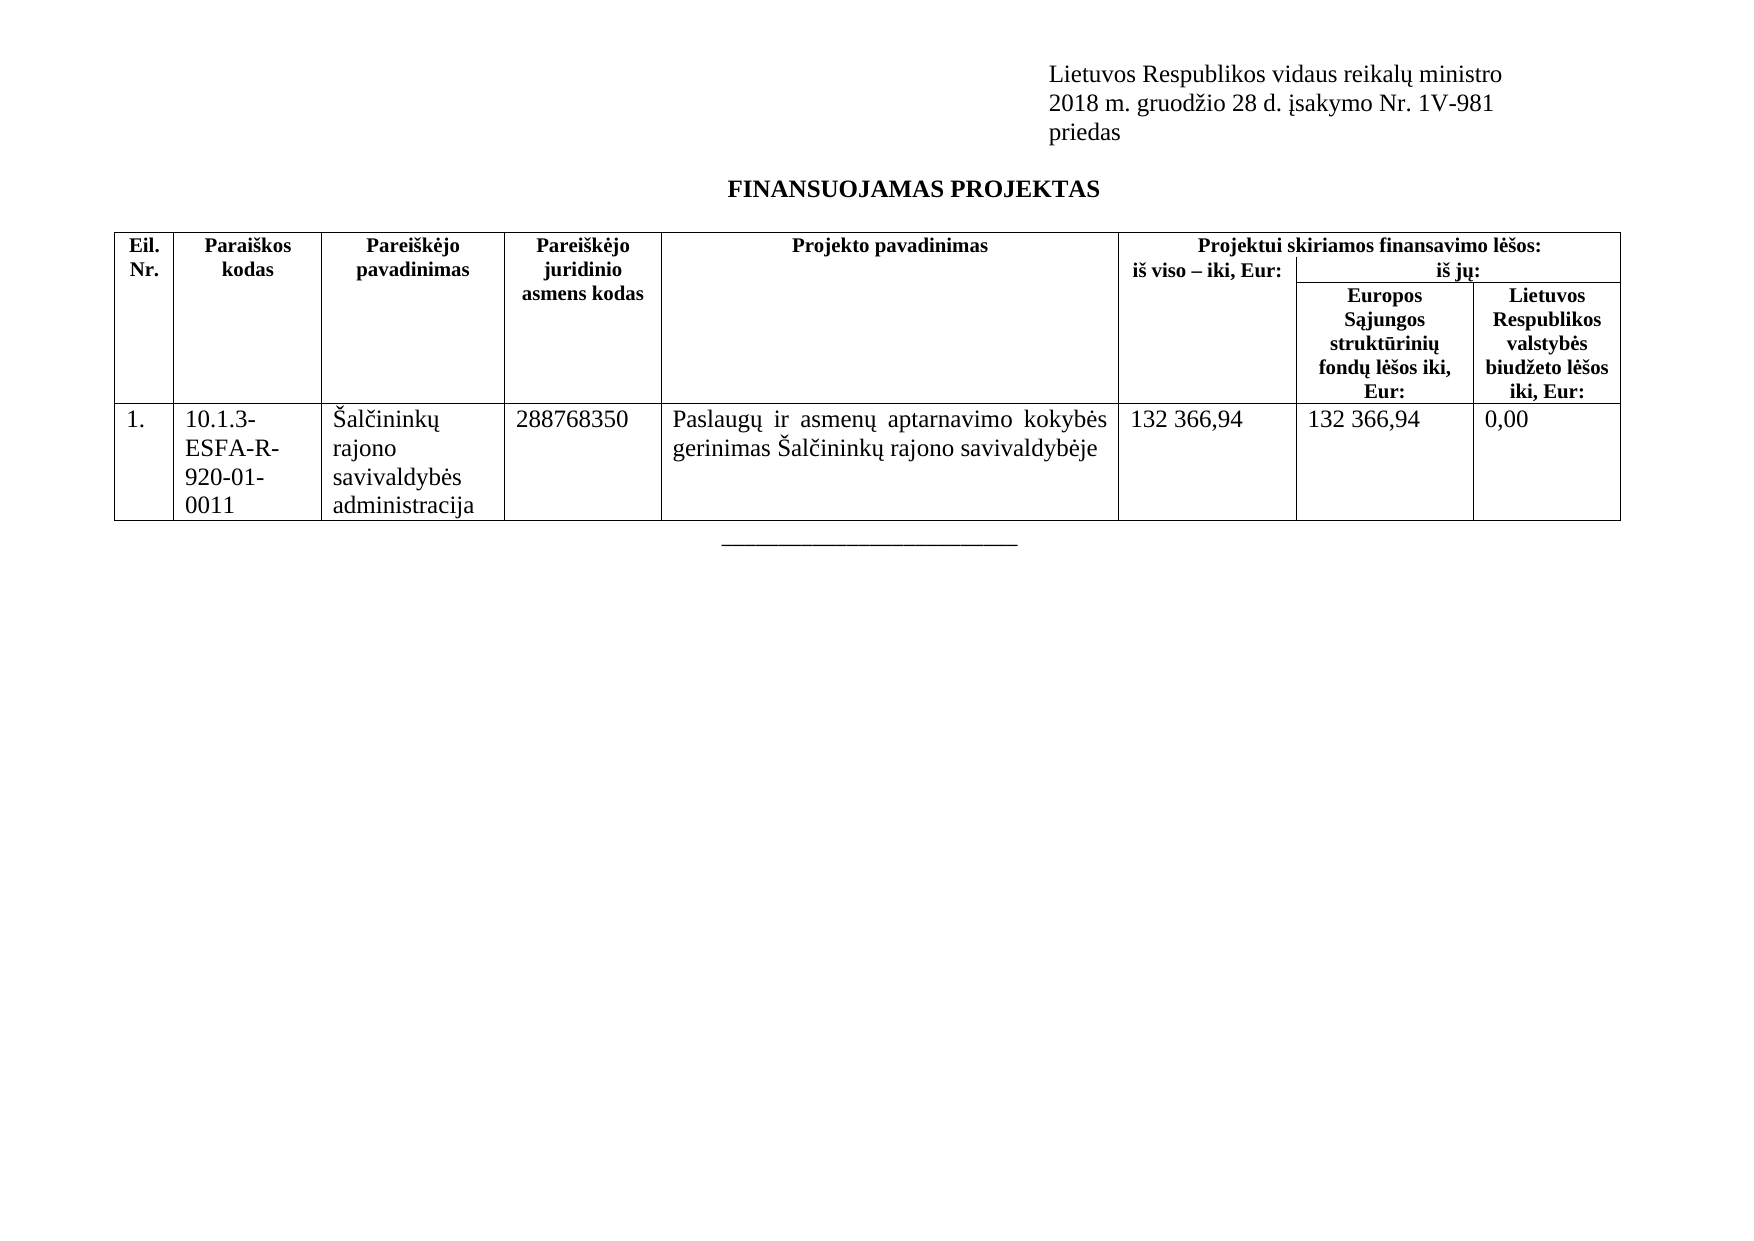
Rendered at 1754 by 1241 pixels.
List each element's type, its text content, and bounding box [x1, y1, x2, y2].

table_cell 0,00 [1474, 404, 1620, 520]
text priedas [1048, 117, 1636, 145]
table_header Pareiškėjo juridinio asmens kodas [505, 233, 661, 403]
table_cell Paslaugų ir asmenų aptarnavimo kokybės gerinimas Šalčininkų rajono savivaldybėje [662, 404, 1118, 520]
text __________________________ [103, 521, 1636, 549]
table_cell 288768350 [505, 404, 661, 520]
table_cell Europos Sąjungos struktūrinių fondų lėšos iki, Eur: [1297, 283, 1473, 403]
table_header Projektui skiriamos finansavimo lėšos: [1119, 233, 1620, 257]
table_cell Šalčininkų rajono savivaldybės administracija [322, 404, 504, 520]
text Lietuvos Respublikos vidaus reikalų ministro [1048, 59, 1636, 88]
table_header Paraiškos kodas [174, 233, 321, 403]
table_header Eil. Nr. [115, 233, 173, 403]
table_cell 1. [115, 404, 173, 520]
table_header Projekto pavadinimas [662, 233, 1118, 403]
table_cell 132 366,94 [1297, 404, 1473, 520]
table_cell iš jų: [1297, 257, 1620, 282]
table_cell 132 366,94 [1119, 404, 1296, 520]
text FINANSUOJAMAS PROJEKTAS [103, 174, 1636, 203]
table_cell iš viso – iki, Eur: [1119, 257, 1296, 403]
table_cell Lietuvos Respublikos valstybės biudžeto lėšos iki, Eur: [1474, 283, 1620, 403]
table_cell 10.1.3-ESFA-R-920-01-0011 [174, 404, 321, 520]
text 2018 m. gruodžio 28 d. įsakymo Nr. 1V-981 [1048, 88, 1636, 117]
table_header Pareiškėjo pavadinimas [322, 233, 504, 403]
